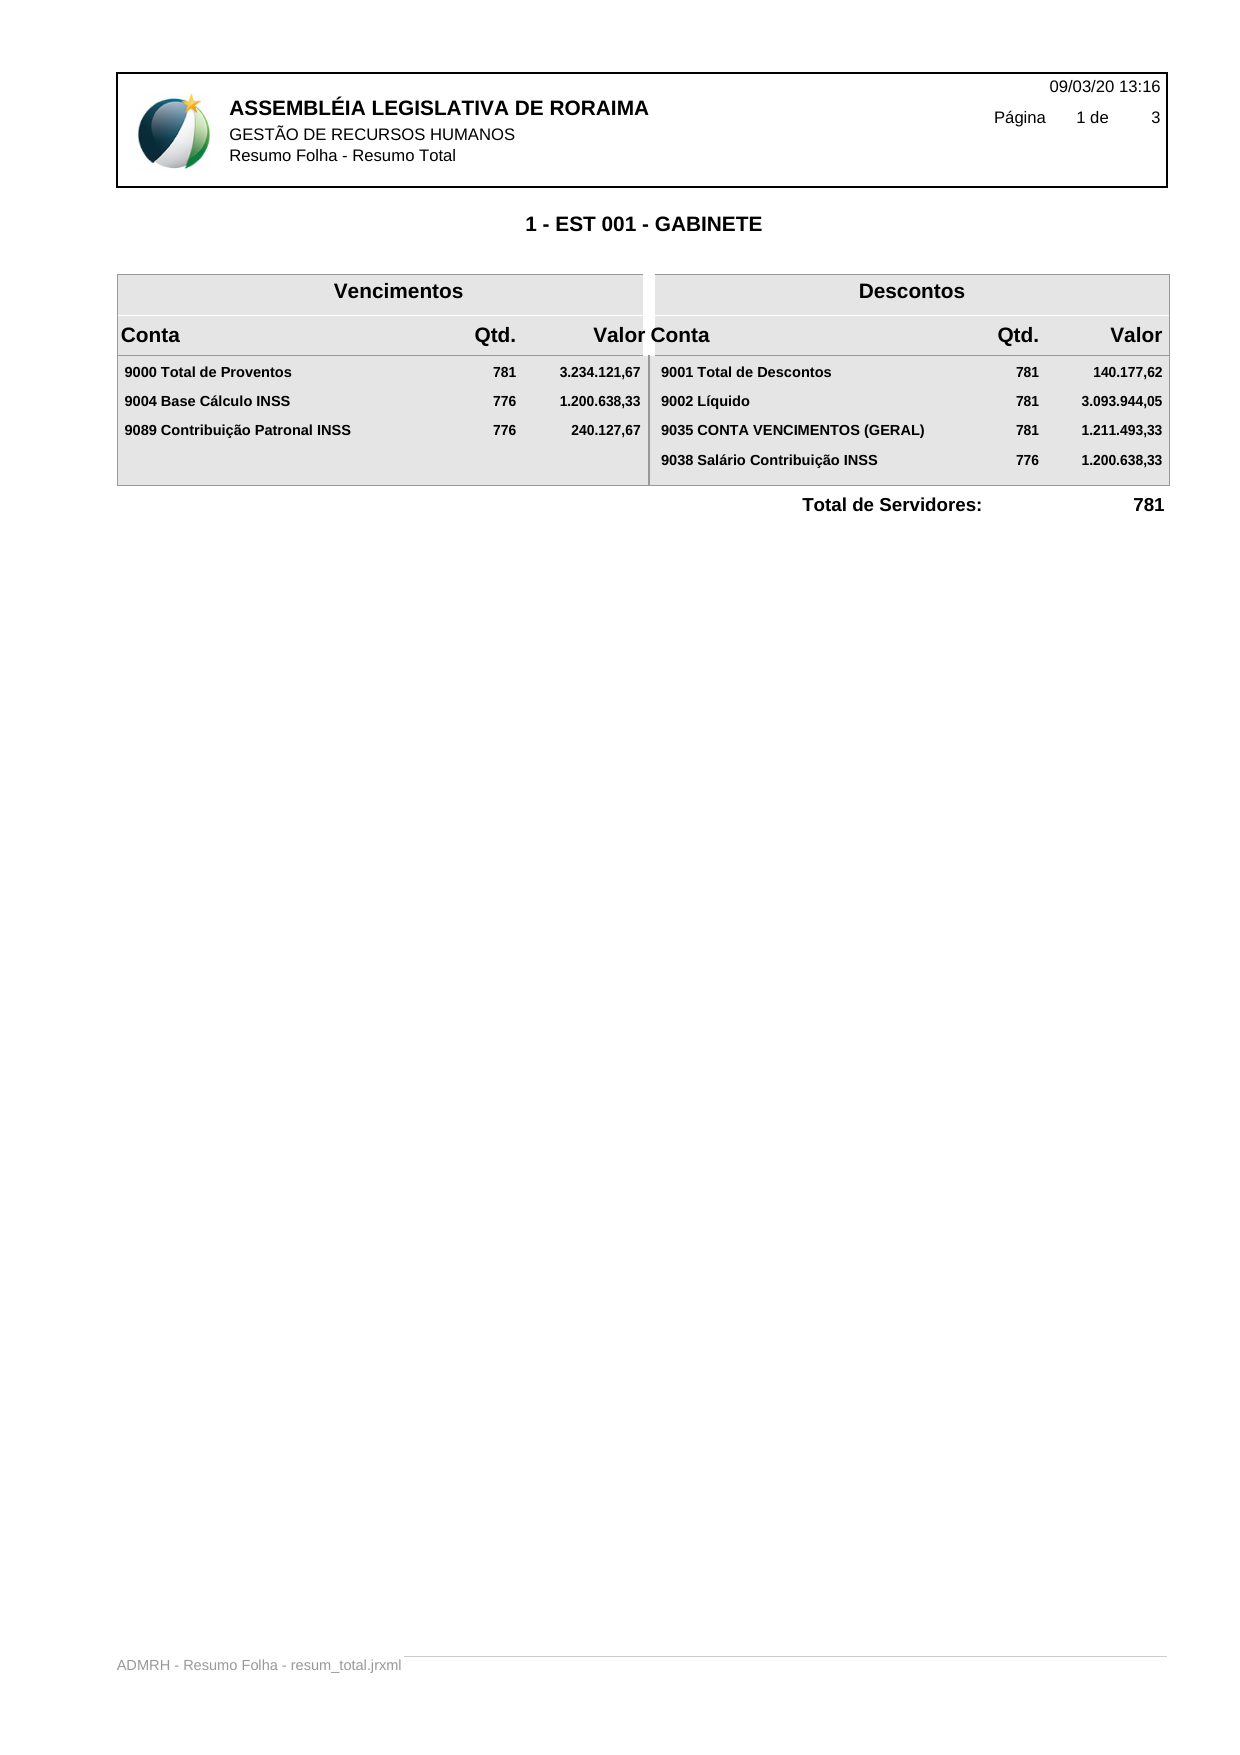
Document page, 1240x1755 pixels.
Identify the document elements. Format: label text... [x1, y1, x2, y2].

table_cell 781 [962, 356, 1057, 386]
table_cell [534, 444, 648, 485]
table_cell 9004 Base Cálculo INSS [118, 386, 413, 415]
table_header Vencimentos [118, 275, 643, 315]
table_cell 140.177,62 [1057, 356, 1169, 386]
table_cell 9035 CONTA VENCIMENTOS (GERAL) [650, 415, 962, 444]
table_cell 1.200.638,33 [1057, 444, 1169, 485]
table_cell 9002 Líquido [650, 386, 962, 415]
table_cell Conta [655, 316, 962, 355]
table_cell 240.127,67 [534, 415, 648, 444]
table_cell [413, 444, 534, 485]
text 1 - EST 001 - GABINETE [523, 212, 764, 236]
table_cell 9089 Contribuição Patronal INSS [118, 415, 413, 444]
table_header [1170, 274, 1232, 315]
table_cell 9038 Salário Contribuição INSS [650, 444, 962, 485]
table_cell 776 [962, 444, 1057, 485]
table_cell [118, 444, 413, 485]
table_cell 776 [413, 415, 534, 444]
table_cell Valor [1057, 316, 1169, 355]
table_cell 781 [962, 415, 1057, 444]
table_cell Valor [534, 316, 643, 355]
table_cell [1170, 316, 1232, 485]
table_cell 776 [413, 386, 534, 415]
text Total de Servidores: 781 [802, 494, 1239, 516]
table_cell 781 [413, 356, 534, 386]
table_cell Qtd. [413, 316, 534, 355]
table_header Descontos [655, 275, 1169, 315]
table_cell 781 [962, 386, 1057, 415]
table_cell 3.234.121,67 [534, 356, 648, 386]
table_cell Qtd. [962, 316, 1057, 355]
table_cell Conta [118, 316, 413, 355]
table_cell 9001 Total de Descontos [650, 356, 962, 386]
table_cell 3.093.944,05 [1057, 386, 1169, 415]
table_cell 1.211.493,33 [1057, 415, 1169, 444]
table_cell 9000 Total de Proventos [118, 356, 413, 386]
table_cell 1.200.638,33 [534, 386, 648, 415]
